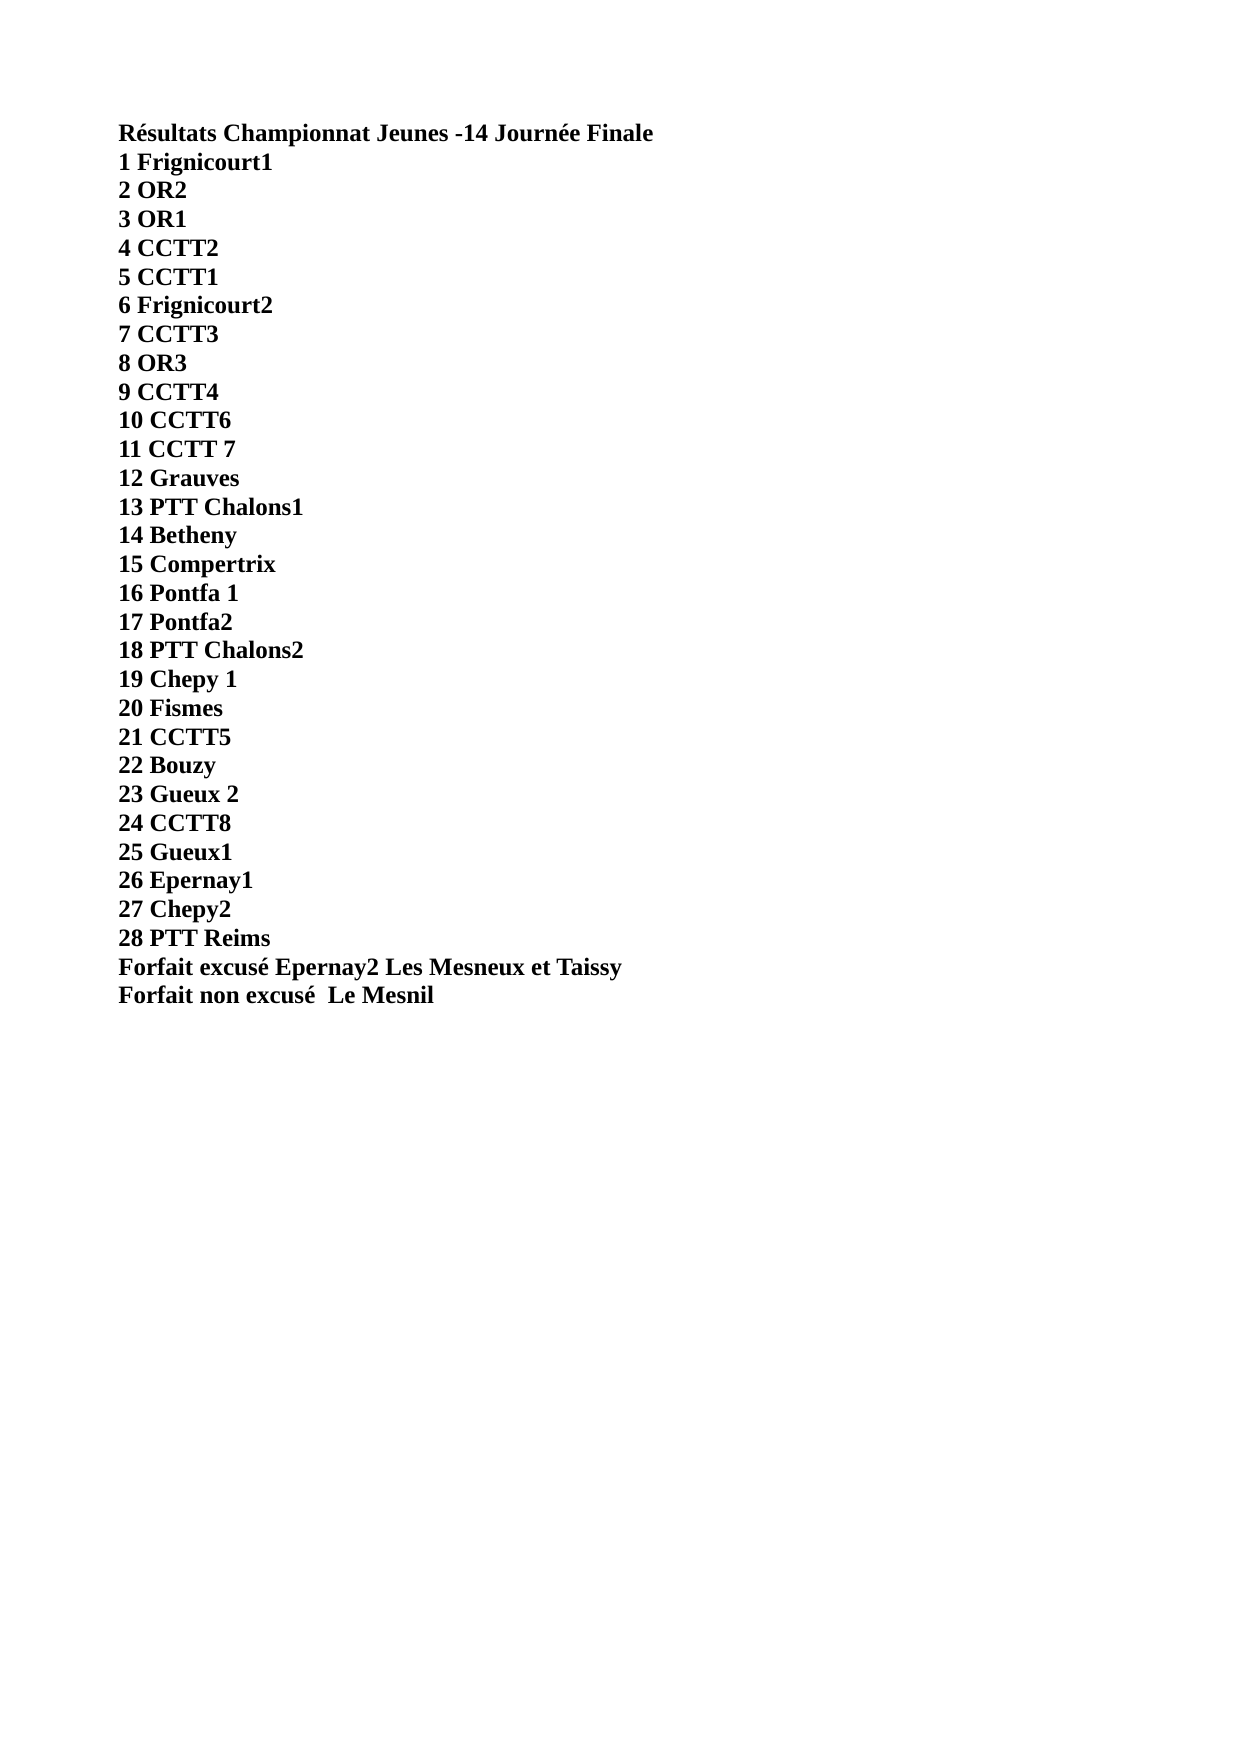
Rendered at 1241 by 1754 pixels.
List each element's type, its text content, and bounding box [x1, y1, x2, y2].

text 22 Bouzy [118, 751, 1122, 779]
text 16 Pontfa 1 [118, 578, 1122, 607]
text 26 Epernay1 [118, 866, 1122, 894]
text 24 CCTT8 [118, 808, 1122, 837]
text 11 CCTT 7 [118, 434, 1122, 463]
text 7 CCTT3 [118, 319, 1122, 348]
text 18 PTT Chalons2 [118, 636, 1122, 664]
text 19 Chepy 1 [118, 664, 1122, 693]
text 2 OR2 [118, 176, 1122, 204]
text 12 Grauves [118, 463, 1122, 492]
text 17 Pontfa2 [118, 607, 1122, 636]
text 27 Chepy2 [118, 894, 1122, 923]
text Résultats Championnat Jeunes -14 Journée Finale [118, 118, 1122, 147]
text 4 CCTT2 [118, 233, 1122, 262]
text 25 Gueux1 [118, 837, 1122, 866]
text Forfait excusé Epernay2 Les Mesneux et Taissy [118, 952, 1122, 981]
text 14 Betheny [118, 521, 1122, 549]
text 3 OR1 [118, 204, 1122, 233]
text 1 Frignicourt1 [118, 147, 1122, 176]
text Forfait non excusé Le Mesnil [118, 981, 1122, 1009]
text 8 OR3 [118, 348, 1122, 377]
text 6 Frignicourt2 [118, 291, 1122, 319]
text 28 PTT Reims [118, 923, 1122, 952]
text 13 PTT Chalons1 [118, 492, 1122, 521]
text 21 CCTT5 [118, 722, 1122, 751]
text 23 Gueux 2 [118, 779, 1122, 808]
text 15 Compertrix [118, 549, 1122, 578]
text 20 Fismes [118, 693, 1122, 722]
text 9 CCTT4 [118, 377, 1122, 406]
text 5 CCTT1 [118, 262, 1122, 291]
text 10 CCTT6 [118, 406, 1122, 434]
